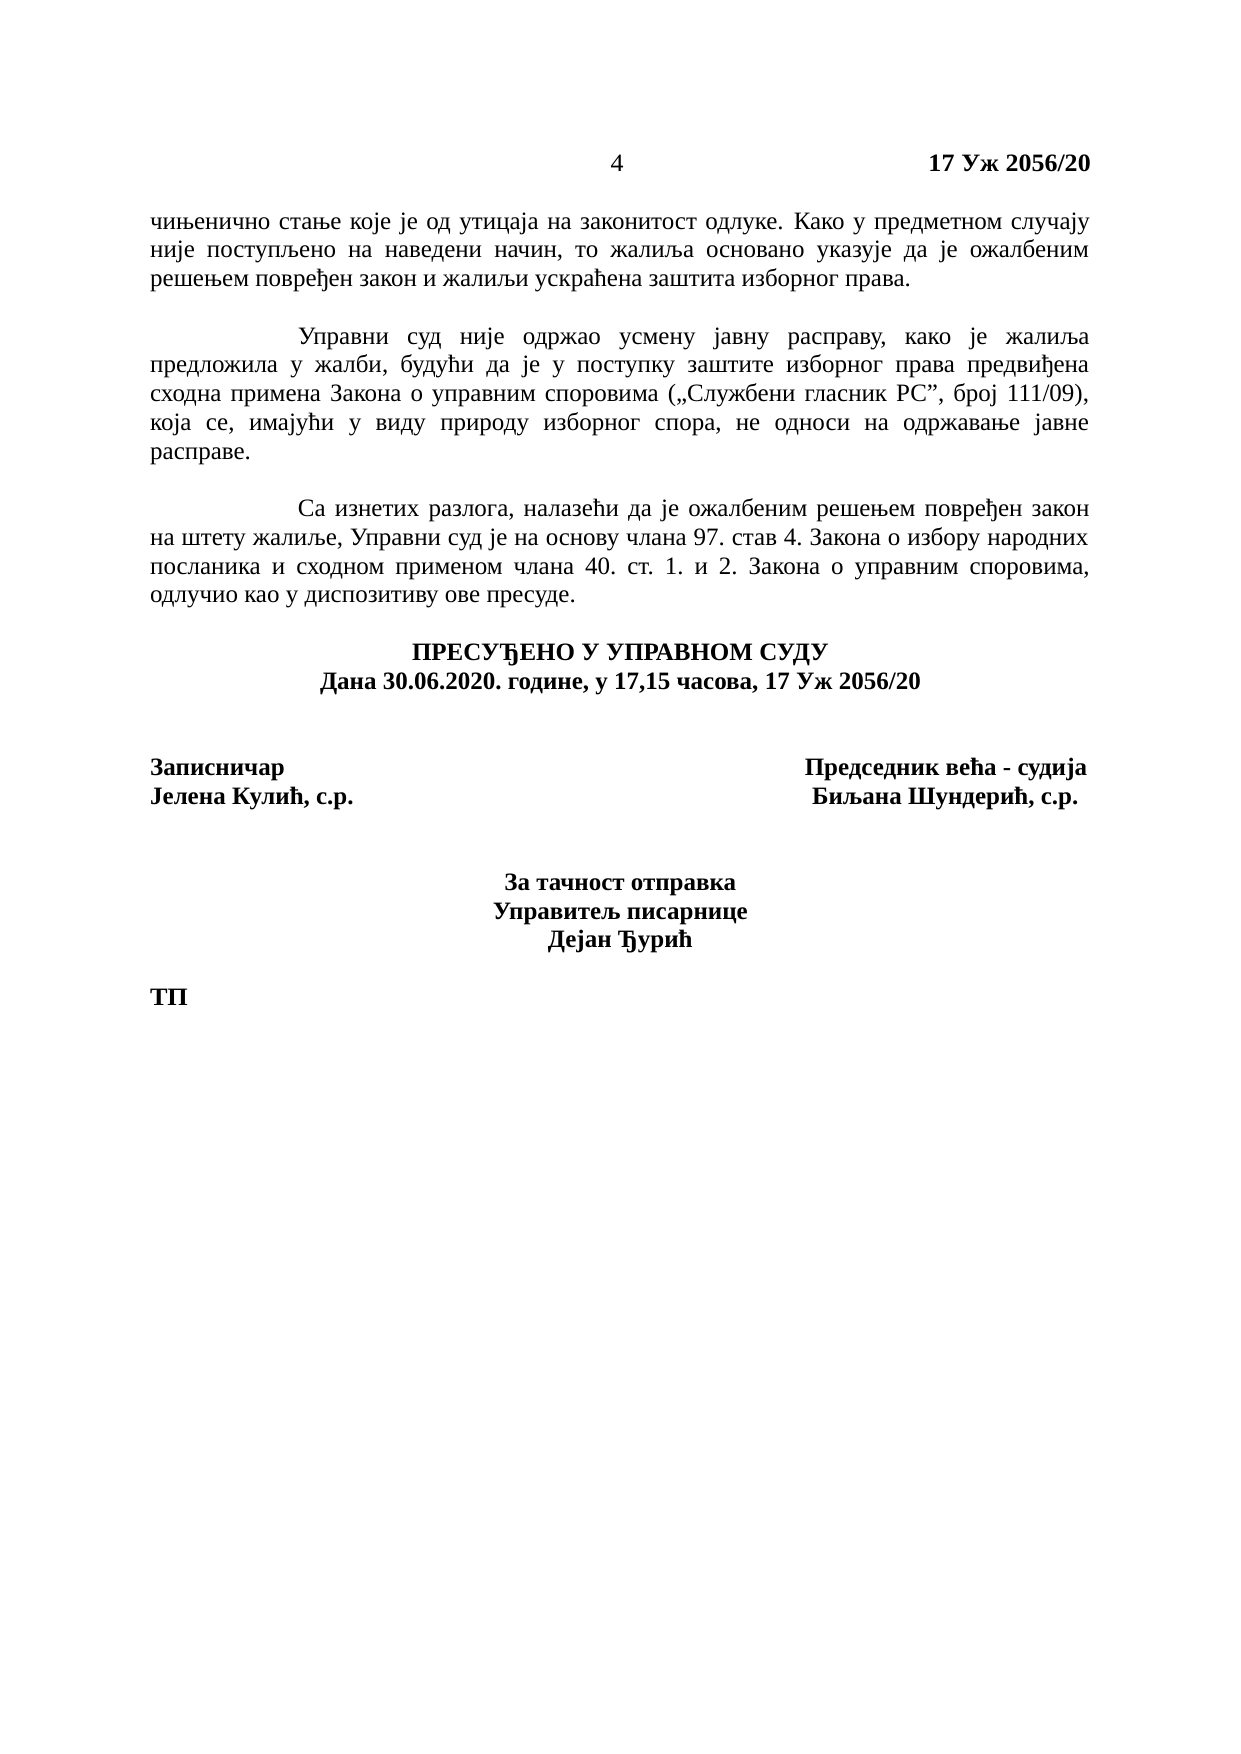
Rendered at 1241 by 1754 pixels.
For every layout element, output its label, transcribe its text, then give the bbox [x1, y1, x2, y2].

text чињенично стање које је од утицаја на законитост одлуке. Како у предметном случају није поступљено на наведени начин, то жалиља основано указује да је ожалбеним решењем повређен закон и жалиљи ускраћена заштита изборног права. [150, 206, 1090, 292]
text За тачност отправка [150, 867, 1090, 896]
text Дејан Ђурић [150, 924, 1090, 953]
text Управитељ писарнице [150, 896, 1090, 924]
text ТП [150, 982, 1090, 1011]
text Управни суд није одржао усмену јавну расправу, како је жалиља предложила у жалби, будући да је у поступку заштите изборног права предвиђена сходна примена Закона о управним споровима („Службени гласник РС”, број 111/09), која се, имајући у виду природу изборног спора, не односи на одржавање јавне расправе. [150, 321, 1090, 464]
text Јелена Кулић, с.р. Биљана Шундерић, с.р. [150, 781, 1090, 809]
text Дана 30.06.2020. године, у 17,15 часова, 17 Уж 2056/20 [150, 666, 1090, 694]
text Са изнетих разлога, налазећи да је ожалбеним решењем повређен закон на штету жалиље, Управни суд је на основу члана 97. став 4. Закона о избору народних посланика и сходном применом члана 40. ст. 1. и 2. Закона о управним споровима, одлучио као у диспозитиву ове пресуде. [150, 493, 1090, 608]
text Записничар Председник већа - судија [150, 752, 1090, 781]
text ПРЕСУЂЕНО У УПРАВНОМ СУДУ [150, 637, 1090, 666]
